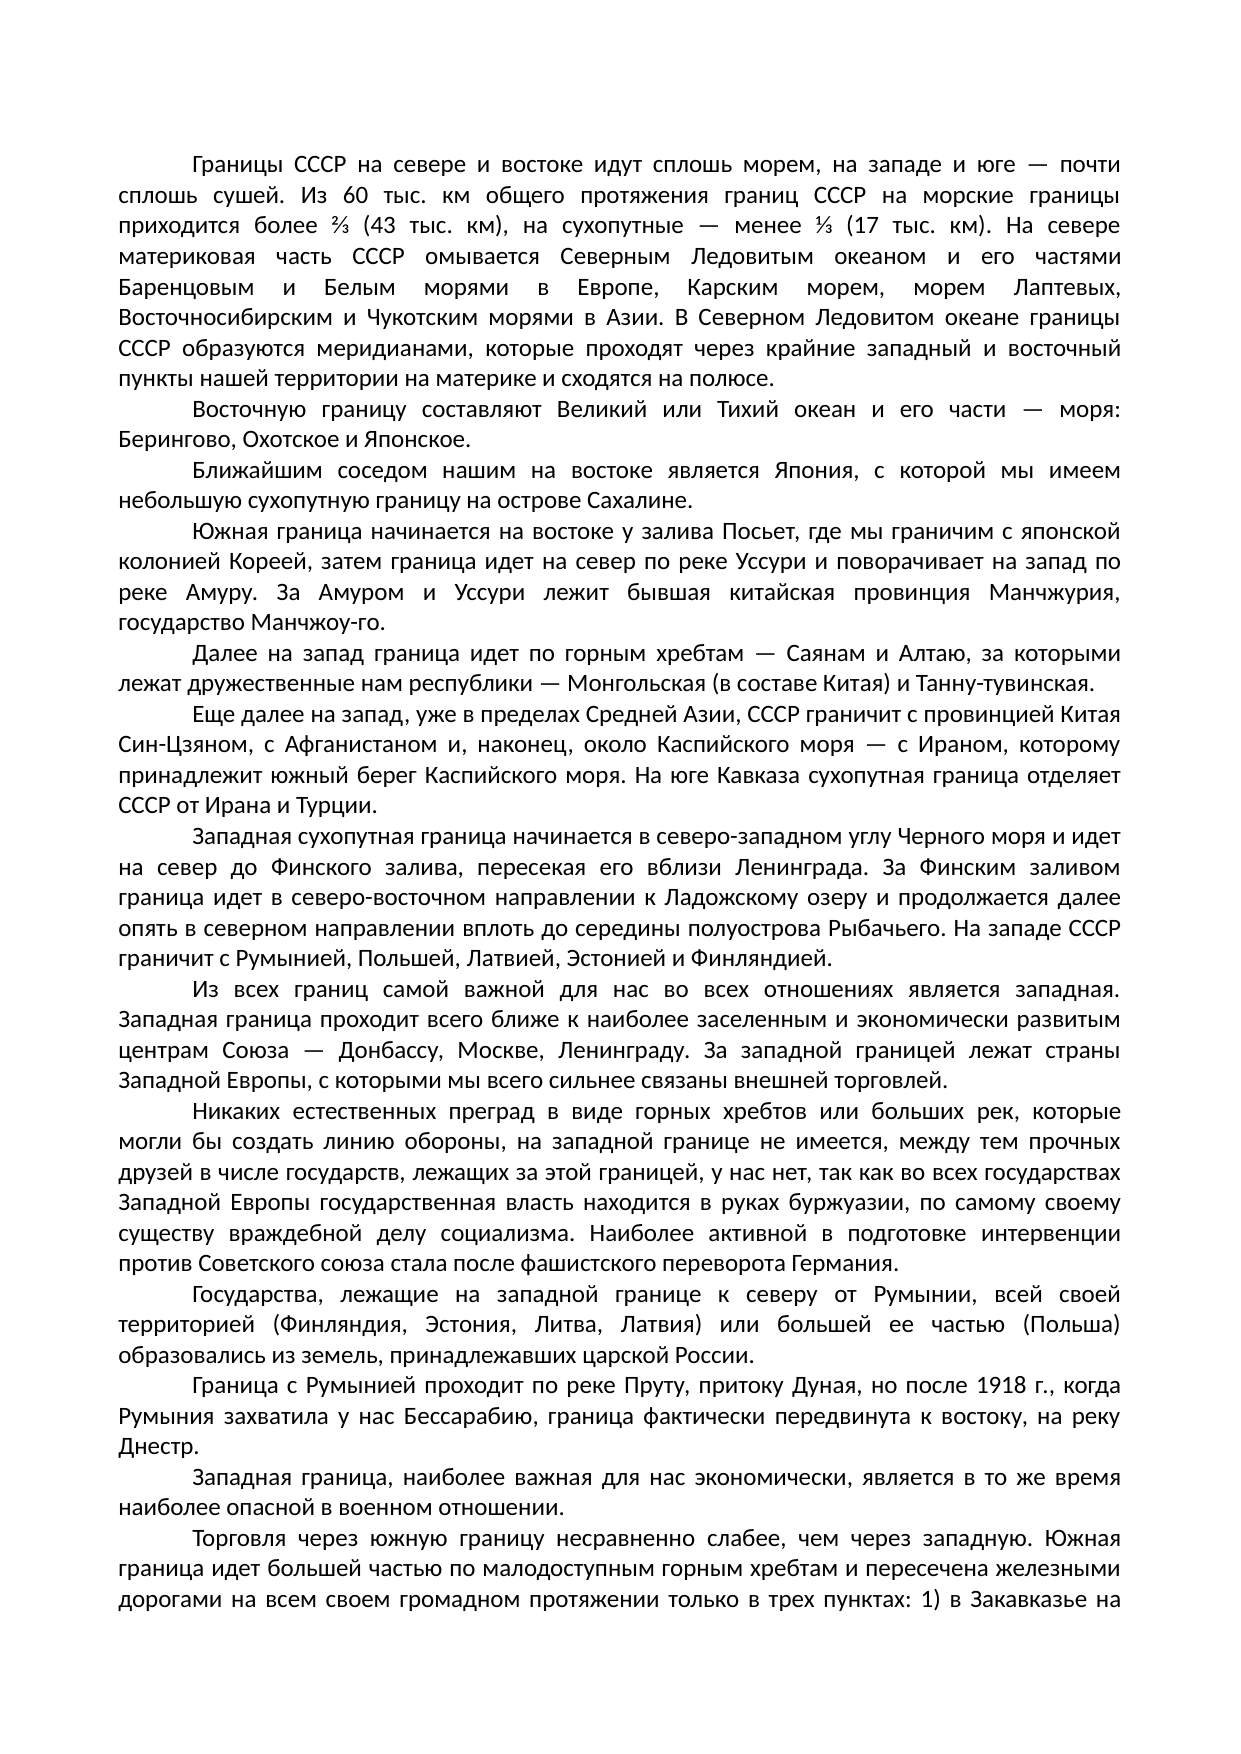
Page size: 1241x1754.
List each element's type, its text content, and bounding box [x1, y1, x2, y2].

text Граница с Румынией проходит по реке Пруту, притоку Дуная, но после 1918 г., когда Румыния захватила у нас Бессарабию, граница фактически передвинута к востоку, на реку Днестр. [118, 1369, 1122, 1461]
text Государства, лежащие на западной границе к северу от Румынии, всей своей территорией (Финляндия, Эстония, Литва, Латвия) или большей ее частью (Польша) образовались из земель, принадлежавших царской России. [118, 1278, 1122, 1369]
text Далее на запад граница идет по горным хребтам — Саянам и Алтаю, за которыми лежат дружественные нам республики — Монгольская (в составе Китая) и Танну-тувинская. [118, 637, 1122, 698]
text Еще далее на запад, уже в пределах Средней Азии, СССР граничит с провинцией Китая Син-Цзяном, с Афганистаном и, наконец, около Каспийского моря — с Ираном, которому принадлежит южный берег Каспийского моря. На юге Кавказа сухопутная граница отделяет СССР от Ирана и Турции. [118, 698, 1122, 820]
text Южная граница начинается на востоке у залива Посьет, где мы граничим с японской колонией Кореей, затем граница идет на север по реке Уссури и поворачивает на запад по реке Амуру. За Амуром и Уссури лежит бывшая китайская провинция Манчжурия, государство Манчжоу-го. [118, 515, 1122, 637]
text Западная граница, наиболее важная для нас экономически, является в то же время наиболее опасной в военном отношении. [118, 1461, 1122, 1522]
text Восточную границу составляют Великий или Тихий океан и его части — моря: Берингово, Охотское и Японское. [118, 393, 1122, 454]
text Западная сухопутная граница начинается в северо-западном углу Черного моря и идет на север до Финского залива, пересекая его вблизи Ленинграда. За Финским заливом граница идет в северо-восточном направлении к Ладожскому озеру и продолжается далее опять в северном направлении вплоть до середины полуострова Рыбачьего. На западе СССР граничит с Румынией, Польшей, Латвией, Эстонией и Финляндией. [118, 820, 1122, 973]
text Границы СССР на севере и востоке идут сплошь морем, на западе и юге — почти сплошь сушей. Из 60 тыс. км общего протяжения границ СССР на морские границы приходится более 2⁄3 (43 тыс. км), на сухопутные — менее 1⁄3 (17 тыс. км). На севере материковая часть СССР омывается Северным Ледовитым океаном и его частями Баренцовым и Белым морями в Европе, Карским морем, морем Лаптевых, Восточносибирским и Чукотским морями в Азии. В Северном Ледовитом океане границы СССР образуются меридианами, которые проходят через крайние западный и восточный пункты нашей территории на материке и сходятся на полюсе. [118, 149, 1122, 393]
text Ближайшим соседом нашим на востоке является Япония, с которой мы имеем небольшую сухопутную границу на острове Сахалине. [118, 454, 1122, 515]
text Никаких естественных преград в виде горных хребтов или больших рек, которые могли бы создать линию обороны, на западной границе не имеется, между тем прочных друзей в числе государств, лежащих за этой границей, у нас нет, так как во всех государствах Западной Европы государственная власть находится в руках буржуазии, по самому своему существу враждебной делу социализма. Наиболее активной в подготовке интервенции против Советского союза стала после фашистского переворота Германия. [118, 1095, 1122, 1278]
text Торговля через южную границу несравненно слабее, чем через западную. Южная граница идет большей частью по малодоступным горным хребтам и пересечена железными дорогами на всем своем громадном протяжении только в трех пунктах: 1) в Закавказье на [118, 1522, 1122, 1614]
text Из всех границ самой важной для нас во всех отношениях является западная. Западная граница проходит всего ближе к наиболее заселенным и экономически развитым центрам Союза — Донбассу, Москве, Ленинграду. За западной границей лежат страны Западной Европы, с которыми мы всего сильнее связаны внешней торговлей. [118, 973, 1122, 1095]
